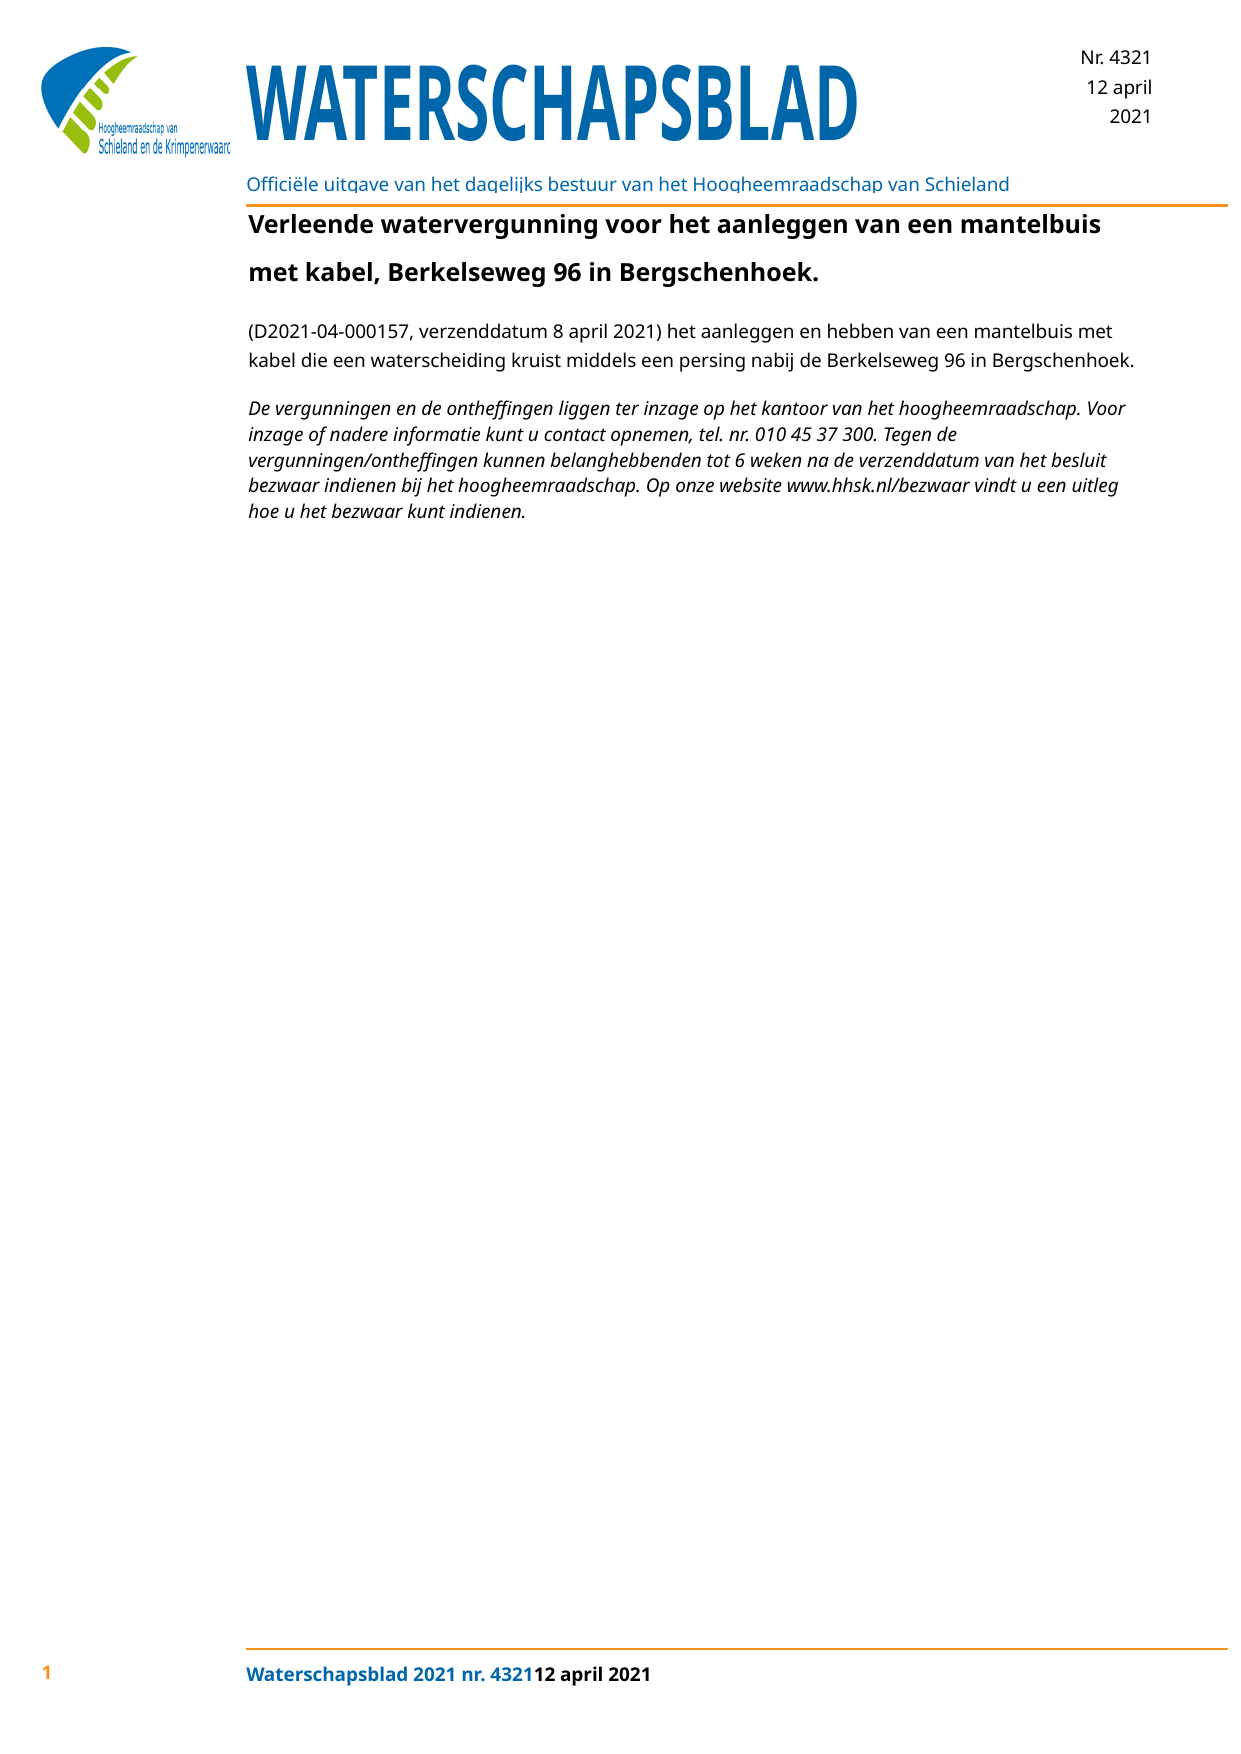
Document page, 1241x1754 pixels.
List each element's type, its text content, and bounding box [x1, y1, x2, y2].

text De vergunningen en de ontheffingen liggen ter inzage op het kantoor van het hoogheemraadschap. Voor inzage of nadere informatie kunt u contact opnemen, tel. nr. 010 45 37 300. Tegen de vergunningen/ontheffingen kunnen belanghebbenden tot 6 weken na de verzenddatum van het besluit bezwaar indienen bij het hoogheemraadschap. Op onze website www.hhsk.nl/bezwaar vindt u een uitleg hoe u het bezwaar kunt indienen. [248, 395, 1152, 524]
text (D2021-04-000157, verzenddatum 8 april 2021) het aanleggen en hebben van een mantelbuis met kabel die een waterscheiding kruist middels een persing nabij de Berkelseweg 96 in Bergschenhoek. [248, 318, 1152, 373]
text Verleende watervergunning voor het aanleggen van een mantelbuis met kabel, Berkelseweg 96 in Bergschenhoek. [248, 207, 1152, 288]
picture [41, 47, 231, 172]
